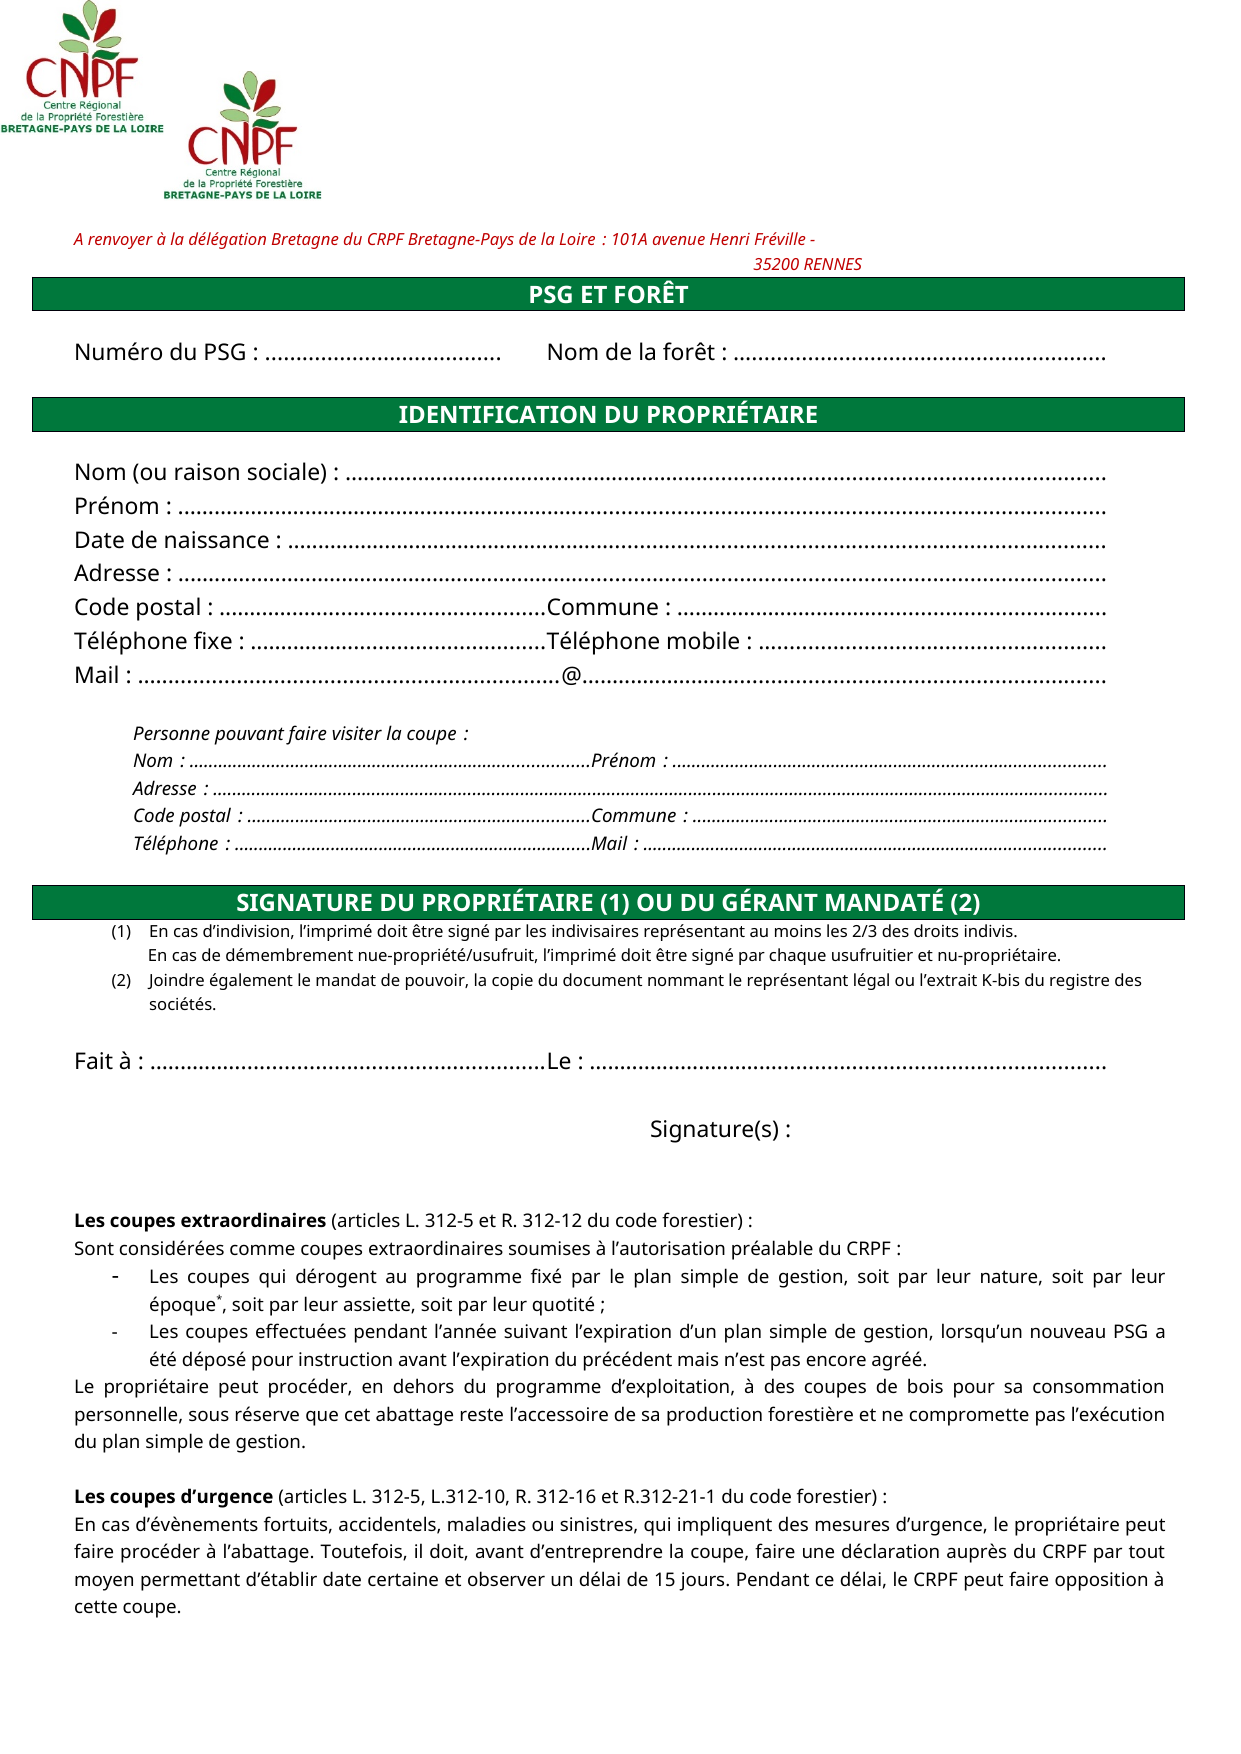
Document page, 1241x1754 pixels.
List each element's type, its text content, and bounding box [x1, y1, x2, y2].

text Date de naissance : [74, 524, 1167, 555]
text Code postal : Commune : [74, 802, 1167, 828]
text Téléphone : Mail : [74, 830, 1167, 855]
text Sont considérées comme coupes extraordinaires soumises à l’autorisation préalable du CRPF : [74, 1235, 1167, 1261]
table_header IDENTIFICATION DU PROPRIÉTAIRE [33, 398, 1184, 431]
text Nom : Prénom : [74, 747, 1167, 773]
text Personne pouvant faire visiter la coupe : [74, 720, 1167, 745]
text Fait à : Le : [74, 1045, 1167, 1076]
text Adresse : [74, 557, 1167, 589]
text Le propriétaire peut procéder, en dehors du programme d’exploitation, à des coupes de bois pour sa consommation personnelle, sous réserve que cet abattage reste l’accessoire de sa production forestière et ne compromette pas l’exécution du plan simple de gestion. [74, 1374, 1167, 1454]
text Les coupes d’urgence (articles L. 312-5, L.312-10, R. 312-16 et R.312-21-1 du code forestier) : [74, 1484, 1167, 1509]
table_header PSG ET FORÊT [33, 278, 1184, 310]
text En cas de démembrement nue-propriété/usufruit, l’imprimé doit être signé par chaque usufruitier et nu-propriétaire. [74, 944, 1167, 967]
text Téléphone fixe : Téléphone mobile : [74, 625, 1167, 656]
text Adresse : [74, 775, 1167, 800]
text 35200 RENNES [753, 252, 1167, 275]
list Les coupes effectuées pendant l’année suivant l’expiration d’un plan simple de gestion, lorsqu’un nouveau PSG a été déposé pour instruction avant l’expiration du précédent mais n’est pas encore agréé. [111, 1319, 1167, 1372]
text Prénom : [74, 490, 1167, 521]
text En cas d’évènements fortuits, accidentels, maladies ou sinistres, qui impliquent des mesures d’urgence, le propriétaire peut faire procéder à l’abattage. Toutefois, il doit, avant d’entreprendre la coupe, faire une déclaration auprès du CRPF par tout moyen permettant d’établir date certaine et observer un délai de 15 jours. Pendant ce délai, le CRPF peut faire opposition à cette coupe. [74, 1511, 1167, 1619]
text Numéro du PSG : Nom de la forêt : [74, 336, 1167, 367]
list En cas d’indivision, l’imprimé doit être signé par les indivisaires représentant au moins les 2/3 des droits indivis. [111, 920, 1167, 942]
list Les coupes qui dérogent au programme fixé par le plan simple de gestion, soit par leur nature, soit par leur époque*, soit par leur assiette, soit par leur quotité ; [111, 1262, 1167, 1317]
text Mail : @ [74, 659, 1167, 690]
text Les coupes extraordinaires (articles L. 312-5 et R. 312-12 du code forestier) : [74, 1207, 1167, 1233]
text Signature(s) : [650, 1112, 1167, 1144]
table_header SIGNATURE DU PROPRIÉTAIRE (1) OU DU GÉRANT MANDATÉ (2) [33, 886, 1184, 918]
list Joindre également le mandat de pouvoir, la copie du document nommant le représentant légal ou l’extrait K-bis du registre des sociétés. [111, 968, 1167, 1016]
text Nom (ou raison sociale) : [74, 456, 1167, 487]
text A renvoyer à la délégation Bretagne du CRPF Bretagne-Pays de la Loire : 101A avenue Henri Fréville - [74, 228, 1167, 250]
picture [0, 0, 322, 201]
text Code postal : Commune : [74, 591, 1167, 622]
